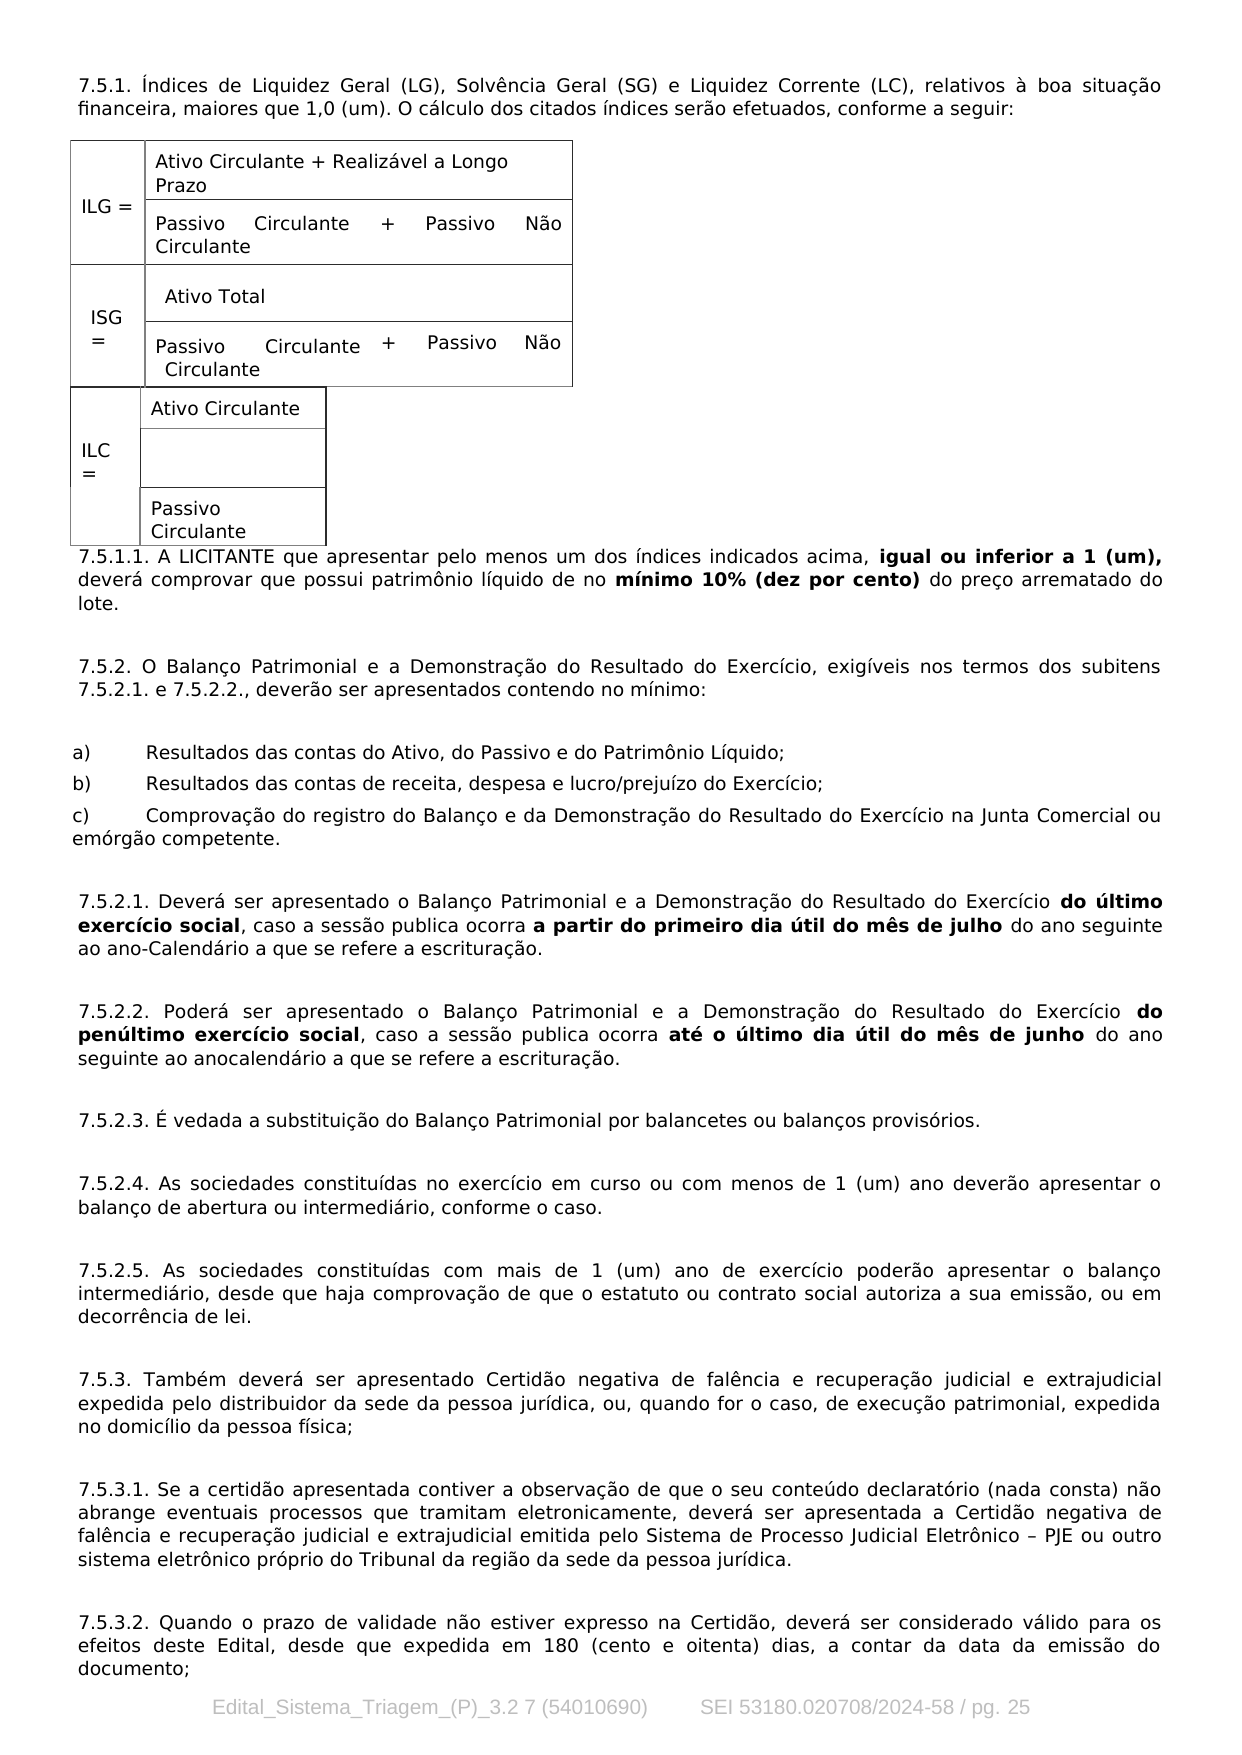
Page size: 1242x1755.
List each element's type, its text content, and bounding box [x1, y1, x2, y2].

text 7.5.2. O Balanço Patrimonial e a Demonstração do Resultado do Exercício, exigíveis nos termos dos subitens 7.5.2.1. e 7.5.2.2., deverão ser apresentados contendo no mínimo: [78, 656, 1163, 701]
text 7.5.1.1. A LICITANTE que apresentar pelo menos um dos índices indicados acima, igual ou inferior a 1 (um), deverá comprovar que possui patrimônio líquido de no mínimo 10% (dez por cento) do preço arrematado do lote. [78, 546, 1163, 614]
table_cell ILC = [71, 388, 140, 487]
table_cell Não [514, 322, 572, 386]
table_cell [417, 487, 514, 545]
table_header Ativo Circulante + Realizável a Longo Prazo [146, 141, 572, 198]
table_cell [71, 487, 139, 545]
table_cell [370, 428, 417, 487]
table_cell Passivo [417, 322, 514, 386]
text 7.5.2.3. É vedada a substituição do Balanço Patrimonial por balancetes ou balanços provisórios. [78, 1110, 1163, 1132]
text 7.5.3.1. Se a certidão apresentada contiver a observação de que o seu conteúdo declaratório (nada consta) não abrange eventuais processos que tramitam eletronicamente, deverá ser apresentada a Certidão negativa de falência e recuperação judicial e extrajudicial emitida pelo Sistema de Processo Judicial Eletrônico – PJE ou outro sistema eletrônico próprio do Tribunal da região da sede da pessoa jurídica. [78, 1479, 1163, 1571]
text 7.5.1. Índices de Liquidez Geral (LG), Solvência Geral (SG) e Liquidez Corrente (LC), relativos à boa situação financeira, maiores que 1,0 (um). O cálculo dos citados índices serão efetuados, conforme a seguir: [78, 75, 1163, 120]
table_cell [514, 487, 572, 545]
list Resultados das contas de receita, despesa e lucro/prejuízo do Exercício; [72, 773, 1163, 795]
text 7.5.2.2. Poderá ser apresentado o Balanço Patrimonial e a Demonstração do Resultado do Exercício do penúltimo exercício social, caso a sessão publica ocorra até o último dia útil do mês de junho do ano seguinte ao anocalendário a que se refere a escrituração. [78, 1001, 1163, 1069]
table_cell [370, 265, 417, 321]
table_cell [370, 487, 417, 545]
table_cell [417, 387, 514, 428]
text 7.5.2.1. Deverá ser apresentado o Balanço Patrimonial e a Demonstração do Resultado do Exercício do último exercício social, caso a sessão publica ocorra a partir do primeiro dia útil do mês de julho do ano seguinte ao ano-Calendário a que se refere a escrituração. [78, 891, 1163, 960]
table_cell ISG = [71, 265, 144, 386]
text 7.5.3. Também deverá ser apresentado Certidão negativa de falência e recuperação judicial e extrajudicial expedida pelo distribuidor da sede da pessoa jurídica, ou, quando for o caso, de execução patrimonial, expedida no domicílio da pessoa física; [78, 1369, 1163, 1438]
table_cell [141, 429, 325, 487]
table_cell [417, 265, 514, 321]
table_cell Ativo Circulante [141, 388, 325, 428]
table_header ILG = [71, 141, 144, 263]
text 7.5.2.5. As sociedades constituídas com mais de 1 (um) ano de exercício poderão apresentar o balanço intermediário, desde que haja comprovação de que o estatuto ou contrato social autoriza a sua emissão, ou em decorrência de lei. [78, 1259, 1163, 1328]
table_cell [514, 265, 572, 321]
table_cell [514, 428, 572, 487]
table_cell [514, 387, 572, 428]
table_cell [417, 428, 514, 487]
text 7.5.3.2. Quando o prazo de validade não estiver expresso na Certidão, deverá ser considerado válido para os efeitos deste Edital, desde que expedida em 180 (cento e oitenta) dias, a contar da data da emissão do documento; [78, 1612, 1163, 1680]
table_cell [327, 428, 370, 487]
table_cell Passivo Circulante + Passivo Não Circulante [146, 200, 572, 263]
text 7.5.2.4. As sociedades constituídas no exercício em curso ou com menos de 1 (um) ano deverão apresentar o balanço de abertura ou intermediário, conforme o caso. [78, 1173, 1163, 1218]
table_cell [370, 387, 417, 428]
list Comprovação do registro do Balanço e da Demonstração do Resultado do Exercício na Junta Comercial ou emórgão competente. [72, 805, 1163, 850]
table_cell [327, 487, 370, 545]
table_cell Passivo Circulante [141, 488, 325, 545]
table_cell Ativo Total [146, 265, 370, 321]
list Resultados das contas do Ativo, do Passivo e do Patrimônio Líquido; [72, 742, 1163, 764]
table_cell [327, 387, 370, 428]
table_cell + [370, 322, 417, 386]
table_cell Passivo Circulante Circulante [146, 322, 370, 386]
